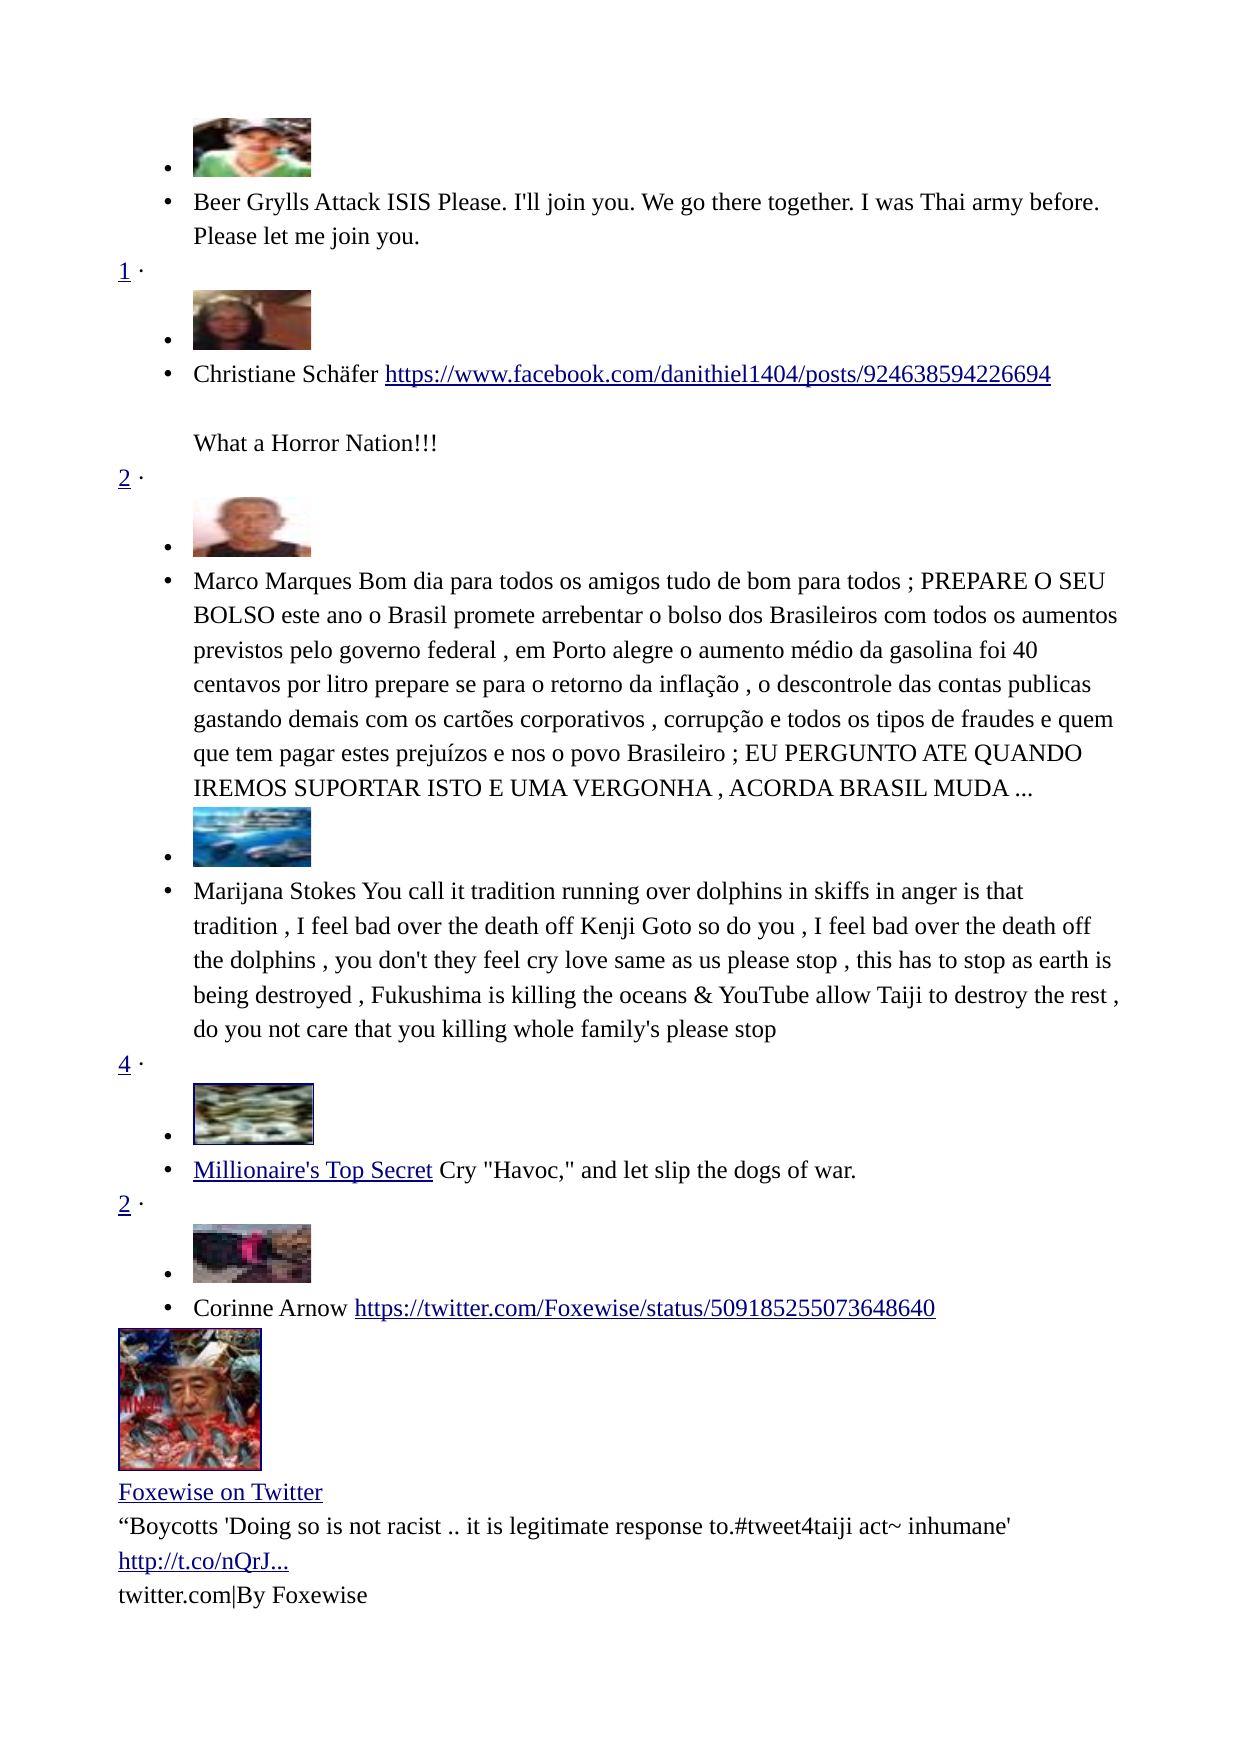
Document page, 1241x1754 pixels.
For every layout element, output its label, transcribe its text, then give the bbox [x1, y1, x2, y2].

text 1 · [118, 256, 1122, 285]
list Corinne Arnow https://twitter.com/Foxewise/status/509185255073648640 [164, 1293, 1122, 1322]
list Marco Marques Bom dia para todos os amigos tudo de bom para todos ; PREPARE O SEU BOLSO este ano o Brasil promete arrebentar o bolso dos Brasileiros com todos os aumentos previstos pelo governo federal , em Porto alegre o aumento médio da gasolina foi 40 centavos por litro prepare se para o retorno da inflação , o descontrole das contas publicas gastando demais com os cartões corporativos , corrupção e todos os tipos de fraudes e quem que tem pagar estes prejuízos e nos o povo Brasileiro ; EU PERGUNTO ATE QUANDO IREMOS SUPORTAR ISTO E UMA VERGONHA , ACORDA BRASIL MUDA ... [164, 566, 1122, 802]
text 2 · [118, 1189, 1122, 1218]
text twitter.com|By Foxewise [118, 1580, 1122, 1609]
picture [193, 118, 312, 177]
text “Boycotts 'Doing so is not racist .. it is legitimate response to.#tweet4taiji act~ inhumane' http://t.co/nQrJ... [118, 1511, 1122, 1574]
text 2 · [118, 463, 1122, 491]
picture [193, 807, 312, 867]
text 4 · [118, 1049, 1122, 1077]
picture [193, 497, 312, 557]
picture [195, 1085, 313, 1144]
list Millionaire's Top Secret Cry "Havoc," and let slip the dogs of war. [164, 1155, 1122, 1184]
picture [120, 1329, 260, 1470]
picture [193, 1224, 312, 1283]
text Foxewise on Twitter [118, 1477, 1122, 1506]
list Beer Grylls Attack ISIS Please. I'll join you. We go there together. I was Thai army before. Please let me join you. [164, 187, 1122, 250]
list Christiane Schäfer https://www.facebook.com/danithiel1404/posts/924638594226694 What a Horror Nation!!! [164, 359, 1122, 457]
list Marijana Stokes You call it tradition running over dolphins in skiffs in anger is that tradition , I feel bad over the death off Kenji Goto so do you , I feel bad over the death off the dolphins , you don't they feel cry love same as us please stop , this has to stop as earth is being destroyed , Fukushima is killing the oceans & YouTube allow Taiji to destroy the rest , do you not care that you killing whole family's please stop [164, 876, 1122, 1043]
picture [193, 290, 312, 350]
